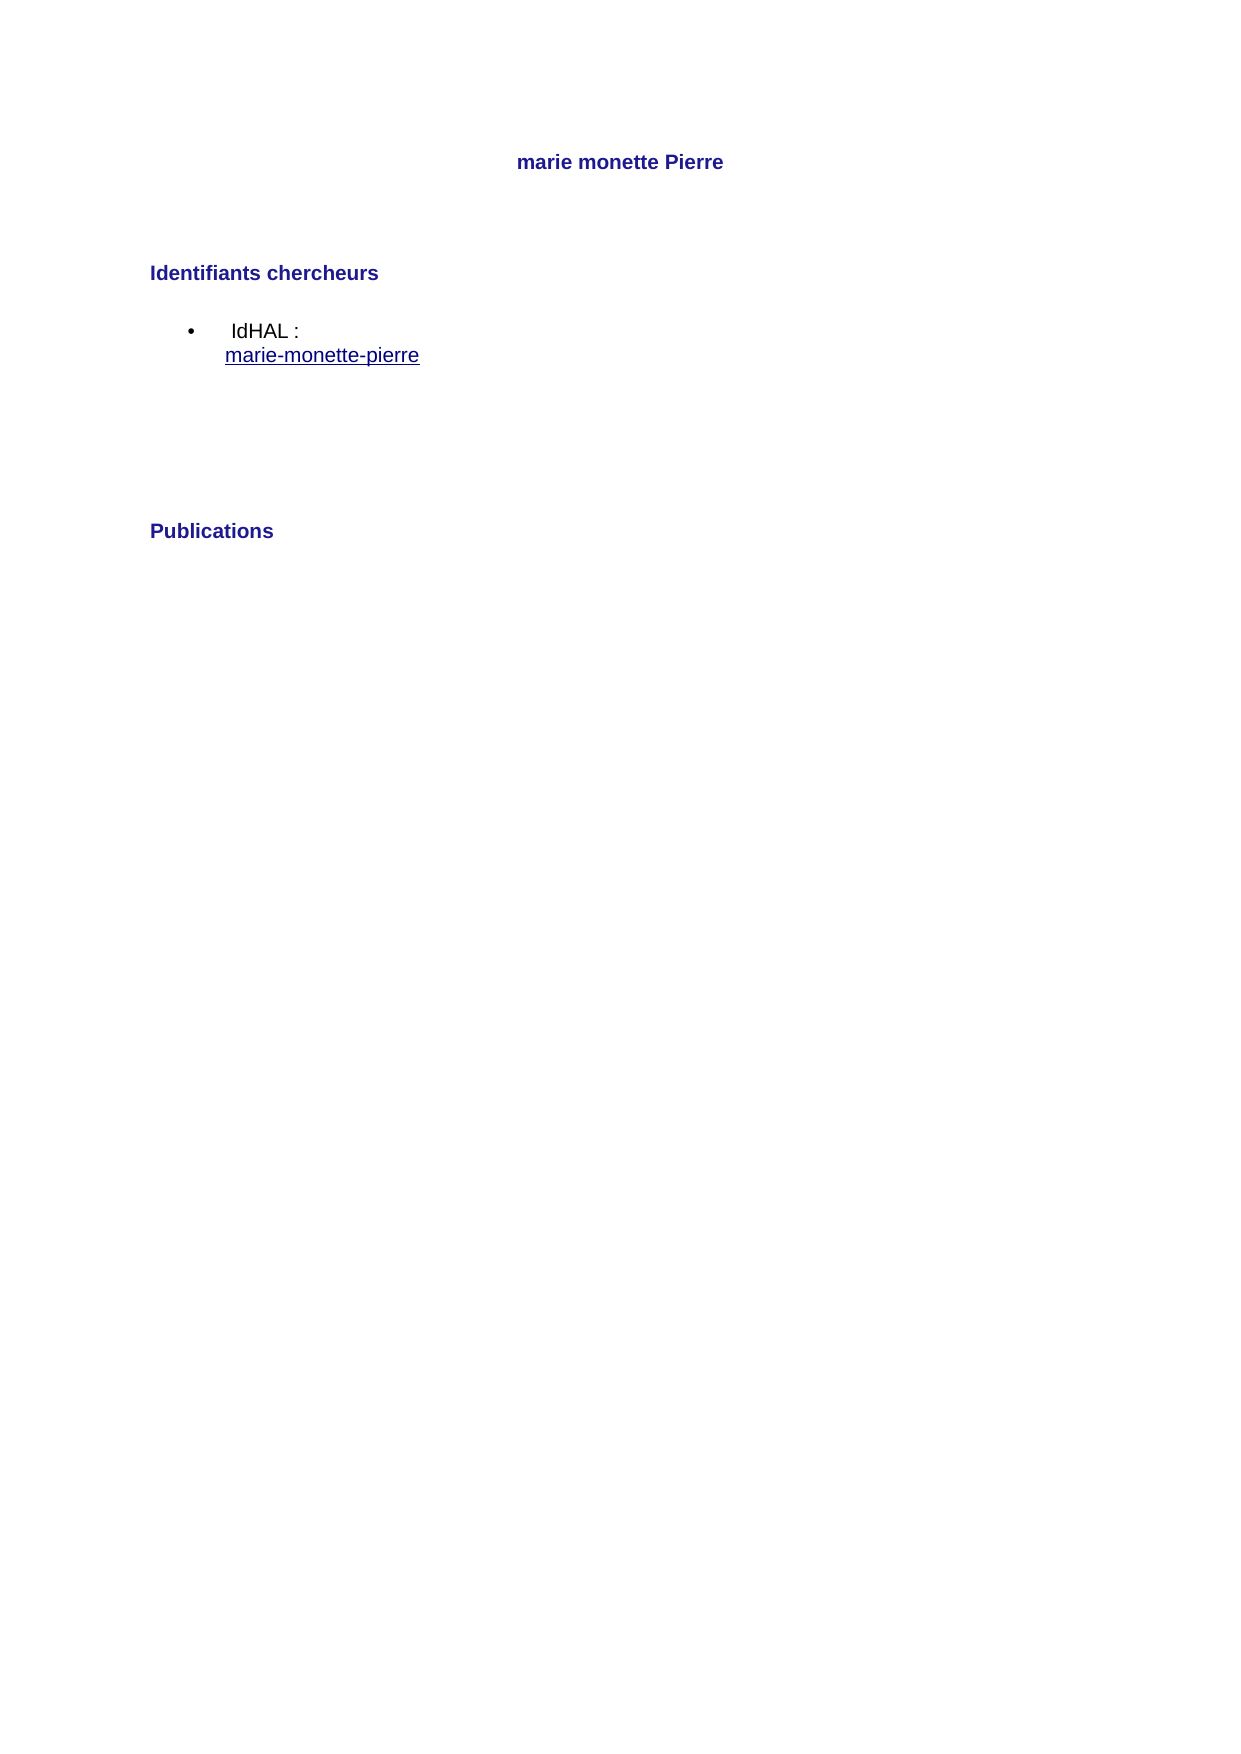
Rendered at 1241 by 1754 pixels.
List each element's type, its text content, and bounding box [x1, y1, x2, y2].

list marie-monette-pierre [187, 343, 1090, 367]
subtitle marie monette Pierre [150, 150, 1090, 174]
list IdHAL : [187, 319, 1090, 343]
subtitle Publications [150, 519, 1090, 543]
subtitle Identifiants chercheurs [150, 260, 1090, 284]
